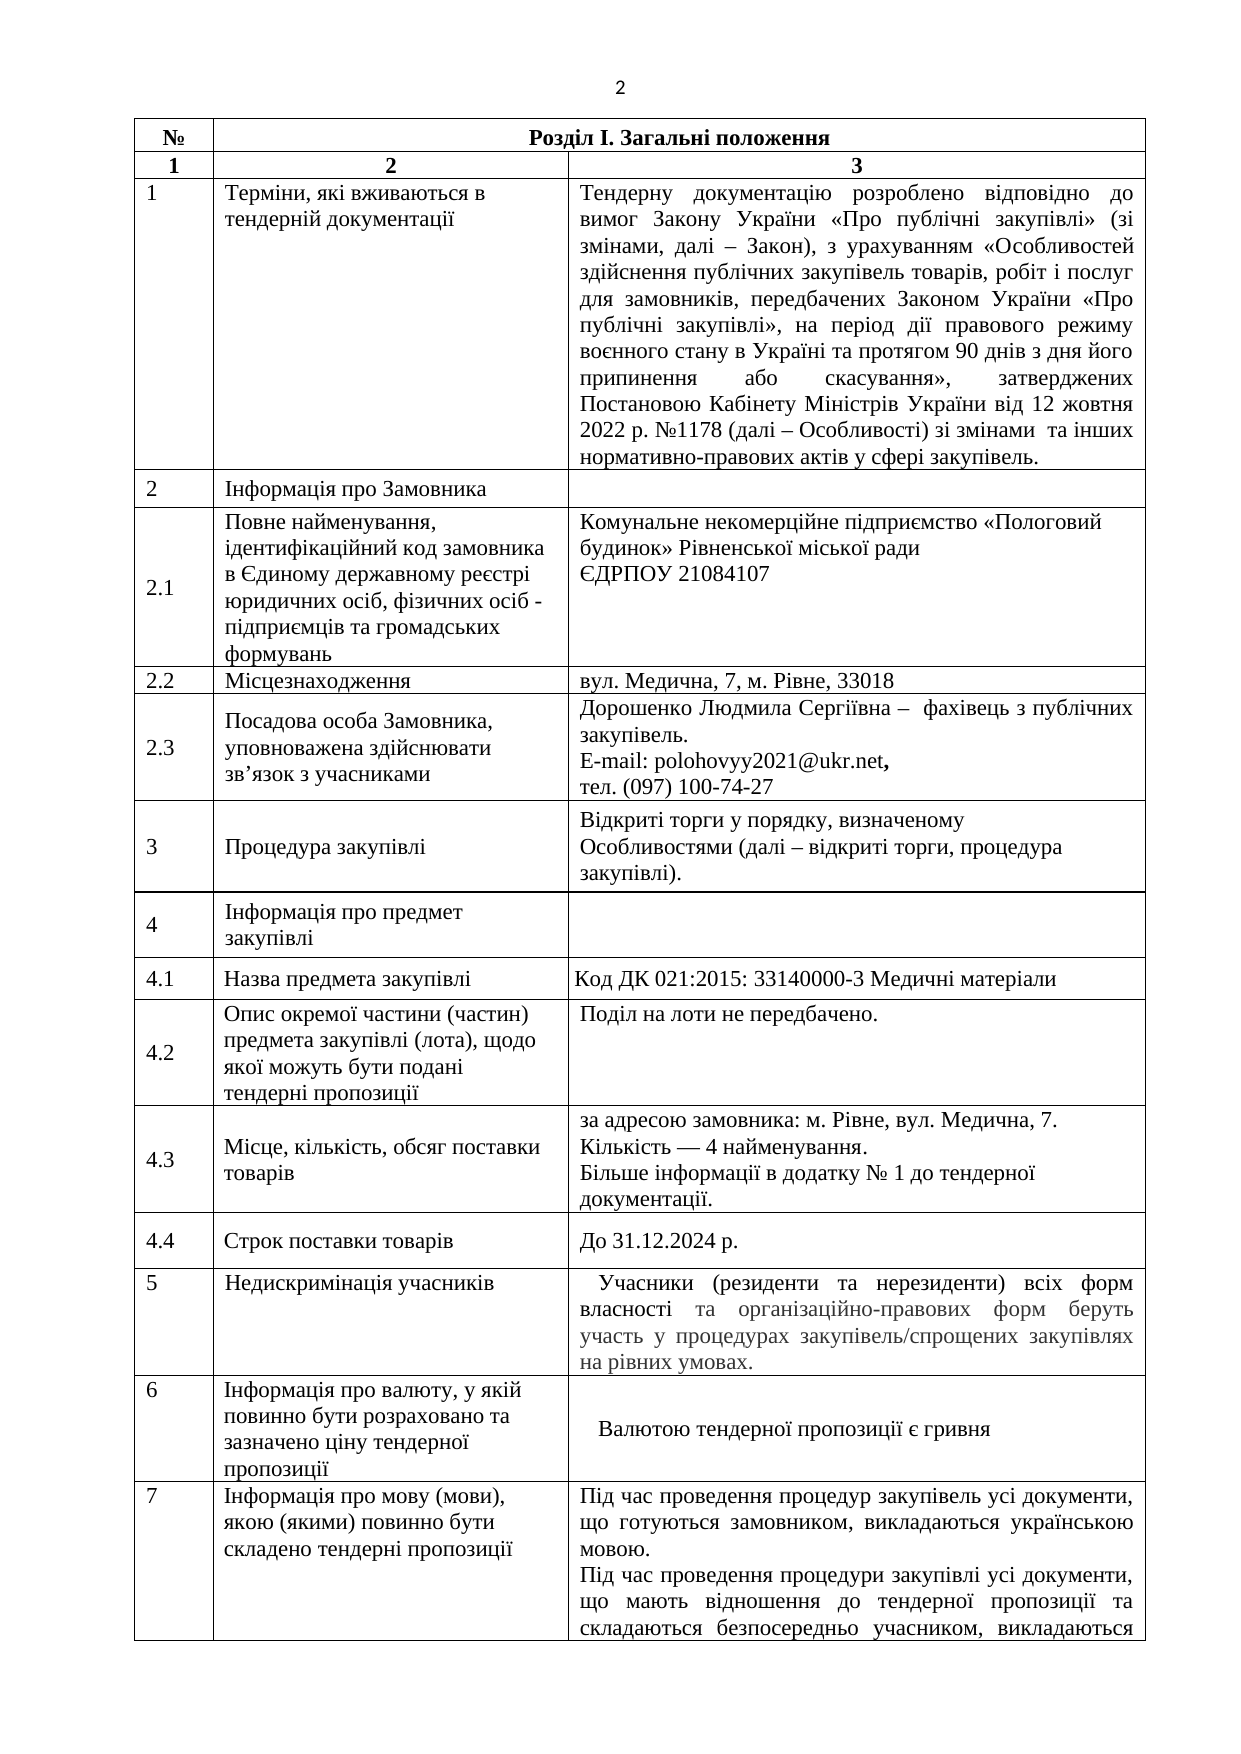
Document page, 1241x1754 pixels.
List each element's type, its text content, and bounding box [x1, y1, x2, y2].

table_cell Поділ на лоти не передбачено. [569, 1000, 1145, 1105]
table_cell № [135, 119, 213, 151]
table_cell Валютою тендерної пропозиції є гривня [569, 1376, 1145, 1481]
table_cell Строк поставки товарів [214, 1213, 568, 1268]
table_cell Комунальне некомерційне підприємство «Пологовий будинок» Рівненської міської ради ЄДРПОУ 21084107 [569, 508, 1145, 666]
table_cell Інформація про мову (мови), якою (якими) повинно бути складено тендерні пропозиції [214, 1482, 568, 1640]
table_cell 2 [135, 470, 213, 507]
table_cell 2.3 [135, 694, 213, 800]
table_cell Недискримінація учасників [214, 1269, 568, 1374]
table_cell 2.2 [135, 667, 213, 693]
table_cell 4.4 [135, 1213, 213, 1268]
table_cell Назва предмета закупівлі [214, 958, 568, 999]
table_cell 4.1 [135, 958, 213, 999]
table_cell Відкриті торги у порядку, визначеному Особливостями (далі – відкриті торги, процедура закупівлі). [569, 801, 1145, 891]
table_cell Процедура закупівлі [214, 801, 568, 891]
table_cell вул. Медична, 7, м. Рівне, 33018 [569, 667, 1145, 693]
table_cell 2 [214, 152, 568, 178]
table_cell 4 [135, 893, 213, 957]
table_cell за адресою замовника: м. Рівне, вул. Медична, 7. Кількість — 4 найменування. Більше інформації в додатку № 1 до тендерної документації. [569, 1106, 1145, 1212]
table_cell 1 [135, 152, 213, 178]
table_cell 4.2 [135, 1000, 213, 1105]
table_cell Опис окремої частини (частин) предмета закупівлі (лота), щодо якої можуть бути подані тендерні пропозиції [214, 1000, 568, 1105]
table_cell Дорошенко Людмила Сергіївна – фахівець з публічних закупівель. Е-mail: polohovyy2021@ukr.net, тел. (097) 100-74-27 [569, 694, 1145, 800]
table_cell Розділ І. Загальні положення [214, 119, 1145, 151]
table_cell Учасники (резиденти та нерезиденти) всіх форм власності та організаційно-правових форм беруть участь у процедурах закупівель/спрощених закупівлях на рівних умовах. [569, 1269, 1145, 1374]
table_cell Повне найменування, ідентифікаційний код замовника в Єдиному державному реєстрі юридичних осіб, фізичних осіб - підприємців та громадських формувань [214, 508, 568, 666]
table_cell 5 [135, 1269, 213, 1374]
table_cell До 31.12.2024 р. [569, 1213, 1145, 1268]
table_cell Терміни, які вживаються в тендерній документації [214, 179, 568, 469]
table_cell Код ДК 021:2015: 33140000-3 Медичні матеріали [569, 958, 1145, 999]
table_cell 1 [135, 179, 213, 469]
table_cell [569, 893, 1145, 957]
table_cell Інформація про Замовника [214, 470, 568, 507]
table_cell 6 [135, 1376, 213, 1481]
table_cell Місцезнаходження [214, 667, 568, 693]
table_cell Інформація про предмет закупівлі [214, 893, 568, 957]
table_cell [569, 470, 1145, 507]
table_cell Посадова особа Замовника, уповноважена здійснювати зв’язок з учасниками [214, 694, 568, 800]
table_cell 4.3 [135, 1106, 213, 1212]
table_cell 3 [135, 801, 213, 891]
table_cell Тендерну документацію розроблено відповідно до вимог Закону України «Про публічні закупівлі» (зі змінами, далі – Закон), з урахуванням «Особливостей здійснення публічних закупівель товарів, робіт і послуг для замовників, передбачених Законом України «Про публічні закупівлі», на період дії правового режиму воєнного стану в Україні та протягом 90 днів з дня його припинення або скасування», затверджених Постановою Кабінету Міністрів України від 12 жовтня 2022 р. №1178 (далі – Особливості) зі змінами та інших нормативно-правових актів у сфері закупівель. [569, 179, 1145, 469]
table_cell Під час проведення процедур закупівель усі документи, що готуються замовником, викладаються українською мовою. Під час проведення процедури закупівлі усі документи, що мають відношення до тендерної пропозиції та складаються безпосередньо учасником, викладаються [569, 1482, 1145, 1640]
table_cell Місце, кількість, обсяг поставки товарів [214, 1106, 568, 1212]
table_cell 3 [569, 152, 1145, 178]
table_cell 7 [135, 1482, 213, 1640]
table_cell 2.1 [135, 508, 213, 666]
table_cell Інформація про валюту, у якій повинно бути розраховано та зазначено ціну тендерної пропозиції [214, 1376, 568, 1481]
